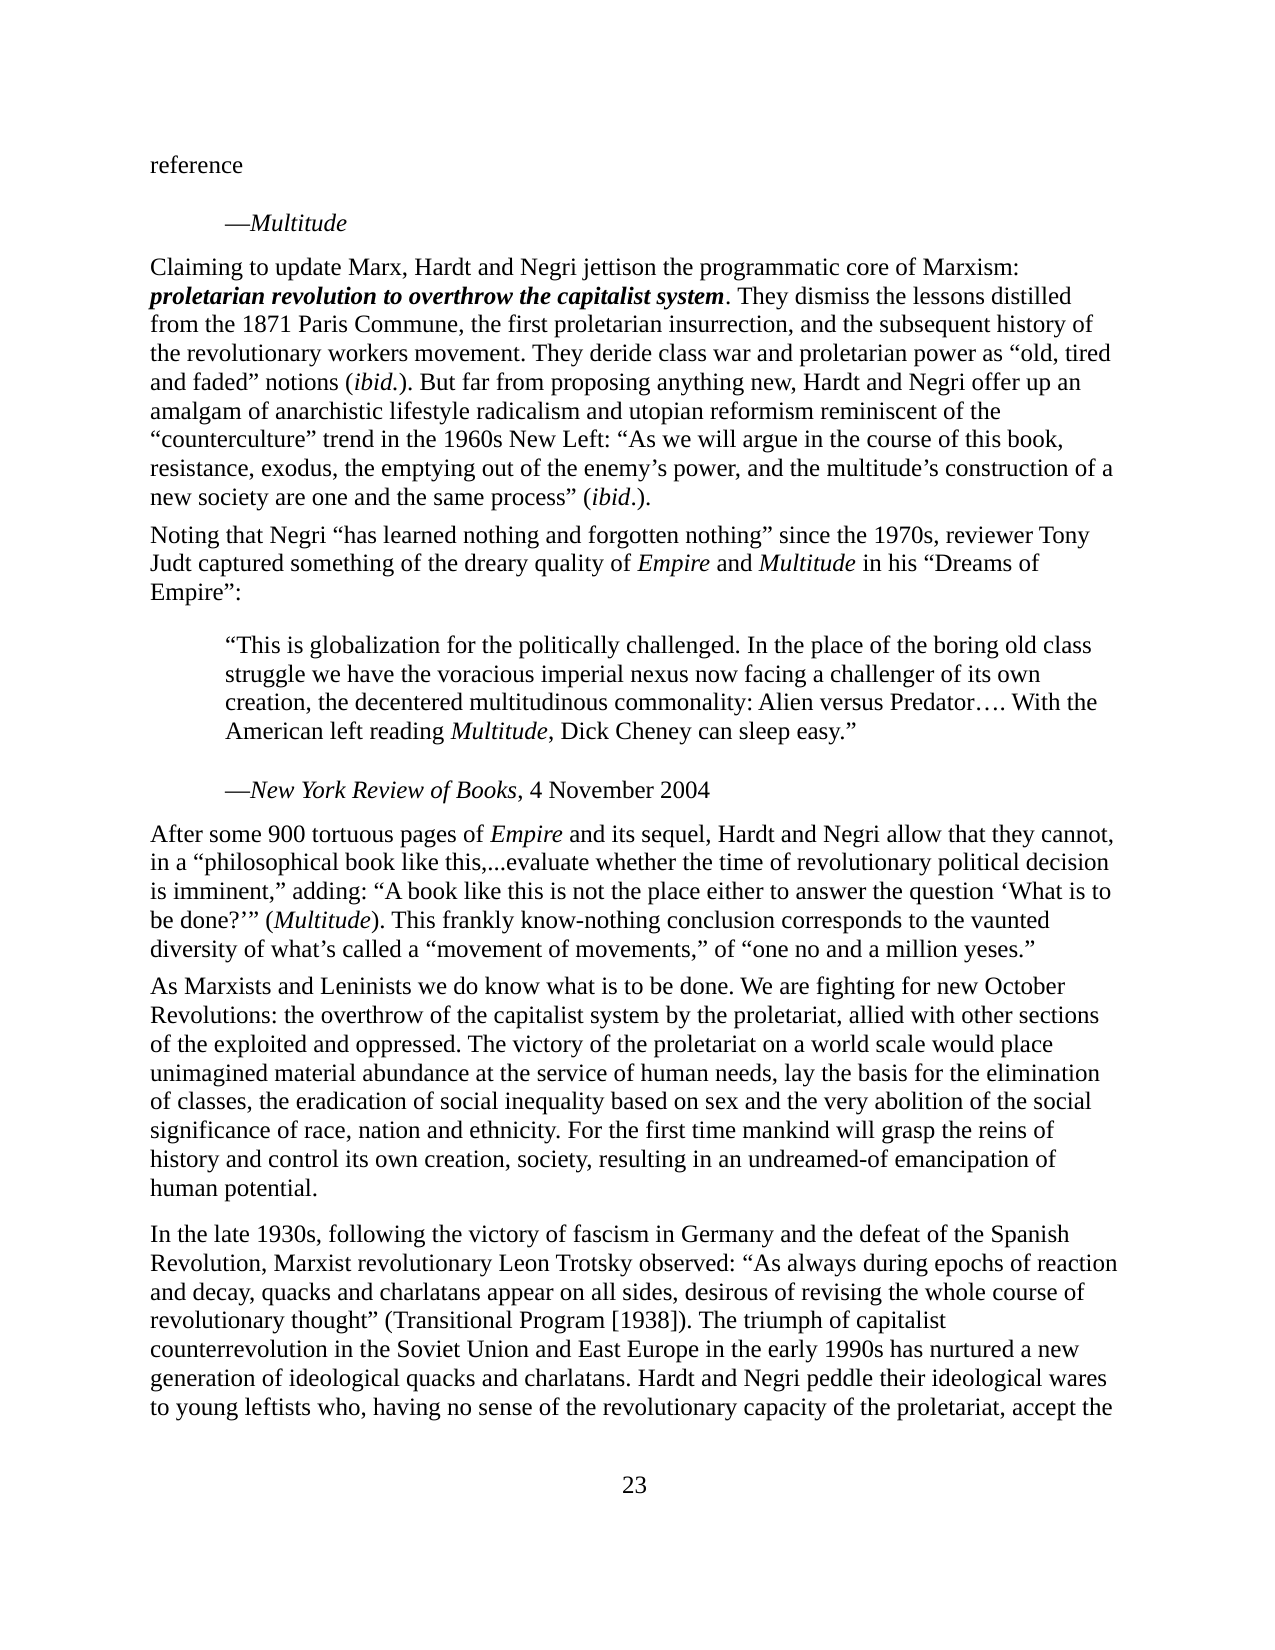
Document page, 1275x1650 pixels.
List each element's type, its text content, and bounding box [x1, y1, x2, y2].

text —New York Review of Books, 4 November 2004 [225, 775, 1125, 804]
text Noting that Negri “has learned nothing and forgotten nothing” since the 1970s, reviewer Tony Judt captured something of the dreary quality of Empire and Multitude in his “Dreams of Empire”: [150, 520, 1125, 606]
text Claiming to update Marx, Hardt and Negri jettison the programmatic core of Marxism: proletarian revolution to overthrow the capitalist system. They dismiss the lessons distilled from the 1871 Paris Commune, the first proletarian insurrection, and the subsequent history of the revolutionary workers movement. They deride class war and proletarian power as “old, tired and faded” notions (ibid.). But far from proposing anything new, Hardt and Negri offer up an amalgam of anarchistic lifestyle radicalism and utopian reformism reminiscent of the “counterculture” trend in the 1960s New Left: “As we will argue in the course of this book, resistance, exodus, the emptying out of the enemy’s power, and the multitude’s construction of a new society are one and the same process” (ibid.). [150, 252, 1125, 511]
text In the late 1930s, following the victory of fascism in Germany and the defeat of the Spanish Revolution, Marxist revolutionary Leon Trotsky observed: “As always during epochs of reaction and decay, quacks and charlatans appear on all sides, desirous of revising the whole course of revolutionary thought” (Transitional Program [1938]). The triumph of capitalist counterrevolution in the Soviet Union and East Europe in the early 1990s has nurtured a new generation of ideological quacks and charlatans. Hardt and Negri peddle their ideological wares to young leftists who, having no sense of the revolutionary capacity of the proletariat, accept the [150, 1219, 1125, 1421]
text —Multitude [225, 208, 1125, 237]
text After some 900 tortuous pages of Empire and its sequel, Hardt and Negri allow that they cannot, in a “philosophical book like this,...evaluate whether the time of revolutionary political decision is imminent,” adding: “A book like this is not the place either to answer the question ‘What is to be done?’” (Multitude). This frankly know-nothing conclusion corresponds to the vaunted diversity of what’s called a “movement of movements,” of “one no and a million yeses.” [150, 819, 1125, 962]
text “This is globalization for the politically challenged. In the place of the boring old class struggle we have the voracious imperial nexus now facing a challenger of its own creation, the decentered multitudinous commonality: Alien versus Predator…. With the American left reading Multitude, Dick Cheney can sleep easy.” [225, 630, 1125, 745]
text As Marxists and Leninists we do know what is to be done. We are fighting for new October Revolutions: the overthrow of the capitalist system by the proletariat, allied with other sections of the exploited and oppressed. The victory of the proletariat on a world scale would place unimagined material abundance at the service of human needs, lay the basis for the elimination of classes, the eradication of social inequality based on sex and the very abolition of the social significance of race, nation and ethnicity. For the first time mankind will grasp the reins of history and control its own creation, society, resulting in an undreamed-of emancipation of human potential. [150, 971, 1125, 1201]
